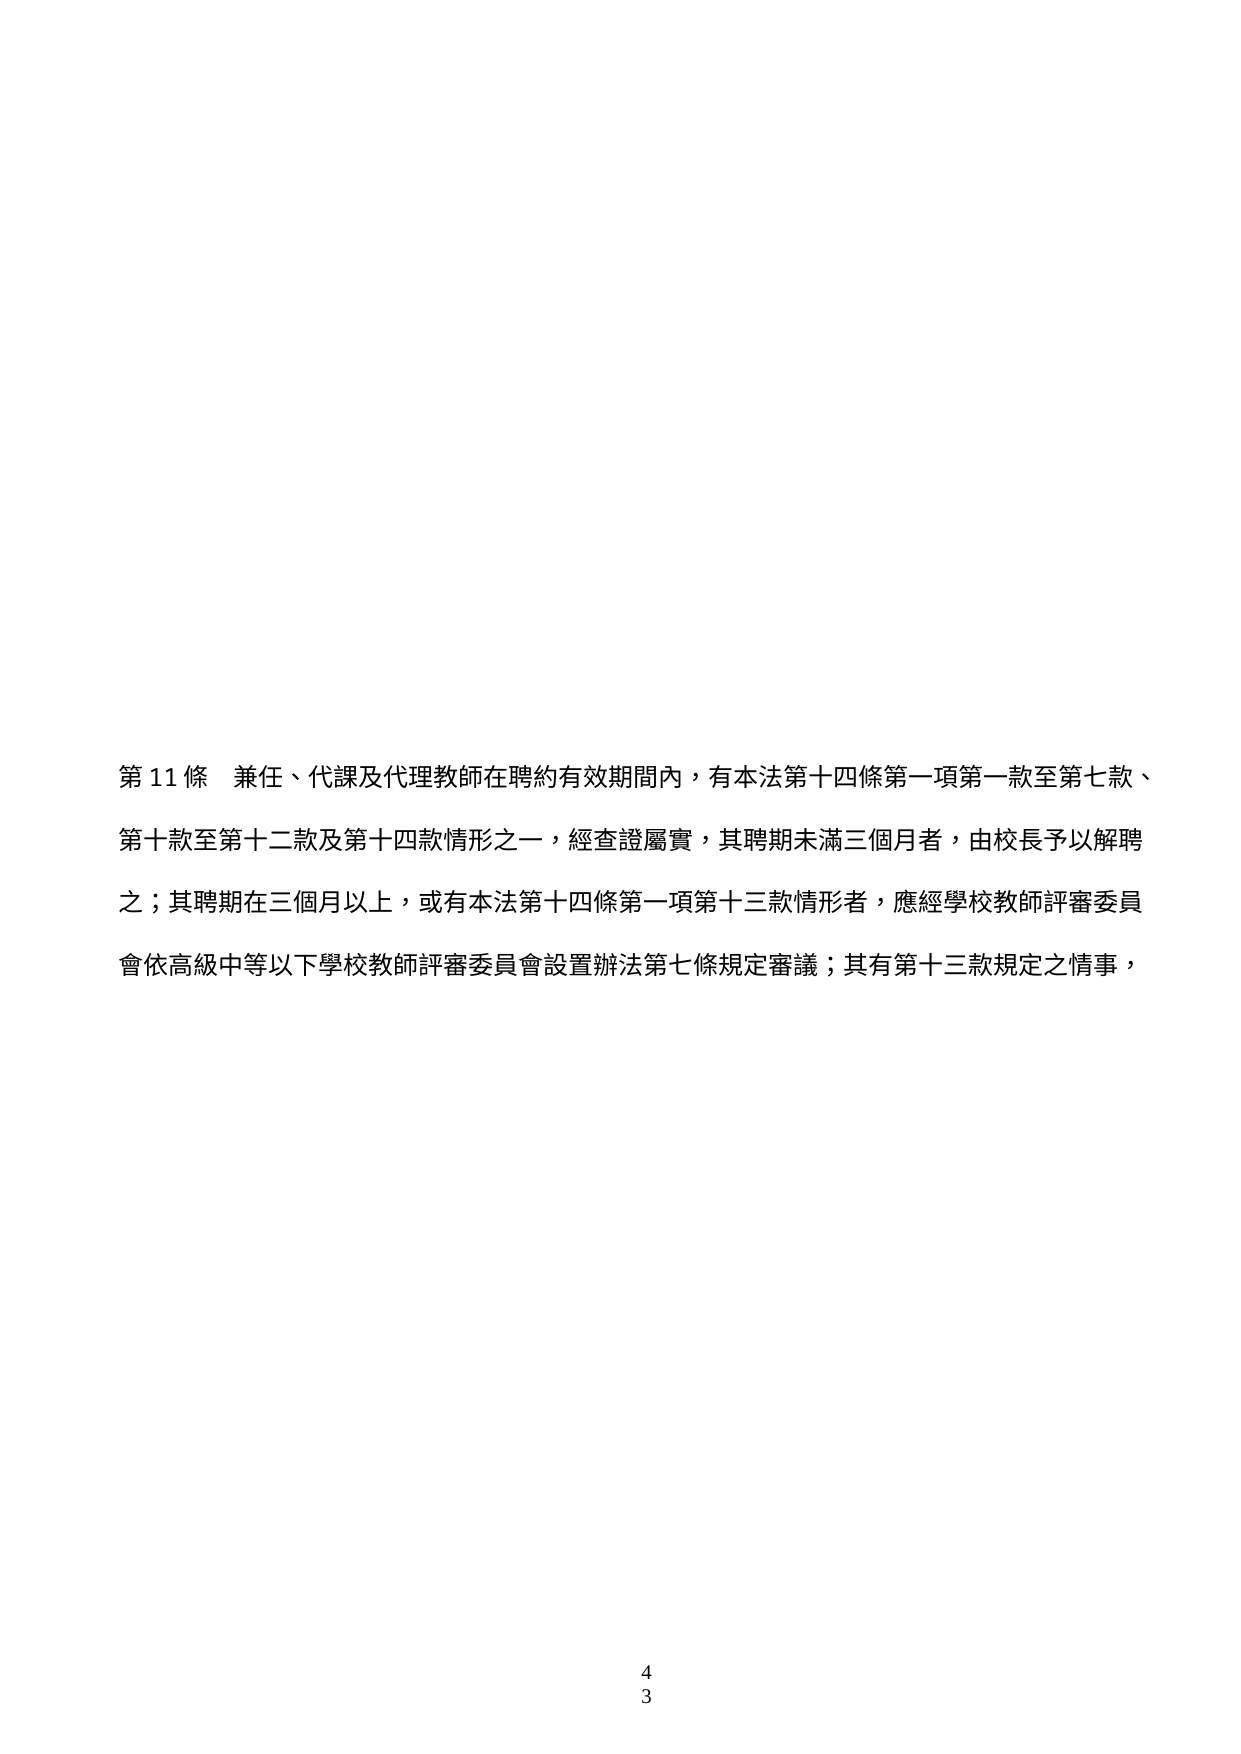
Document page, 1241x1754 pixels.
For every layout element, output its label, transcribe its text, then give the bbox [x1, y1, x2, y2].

text 第11條 兼任、代課及代理教師在聘約有效期間內，有本法第十四條第一項第一款至第七款、第十款至第十二款及第十四款情形之一，經查證屬實，其聘期未滿三個月者，由校長予以解聘之；其聘期在三個月以上，或有本法第十四條第一項第十三款情形者，應經學校教師評審委員會依高級中等以下學校教師評審委員會設置辦法第七條規定審議；其有第十三款規定之情事， [118, 734, 1167, 984]
